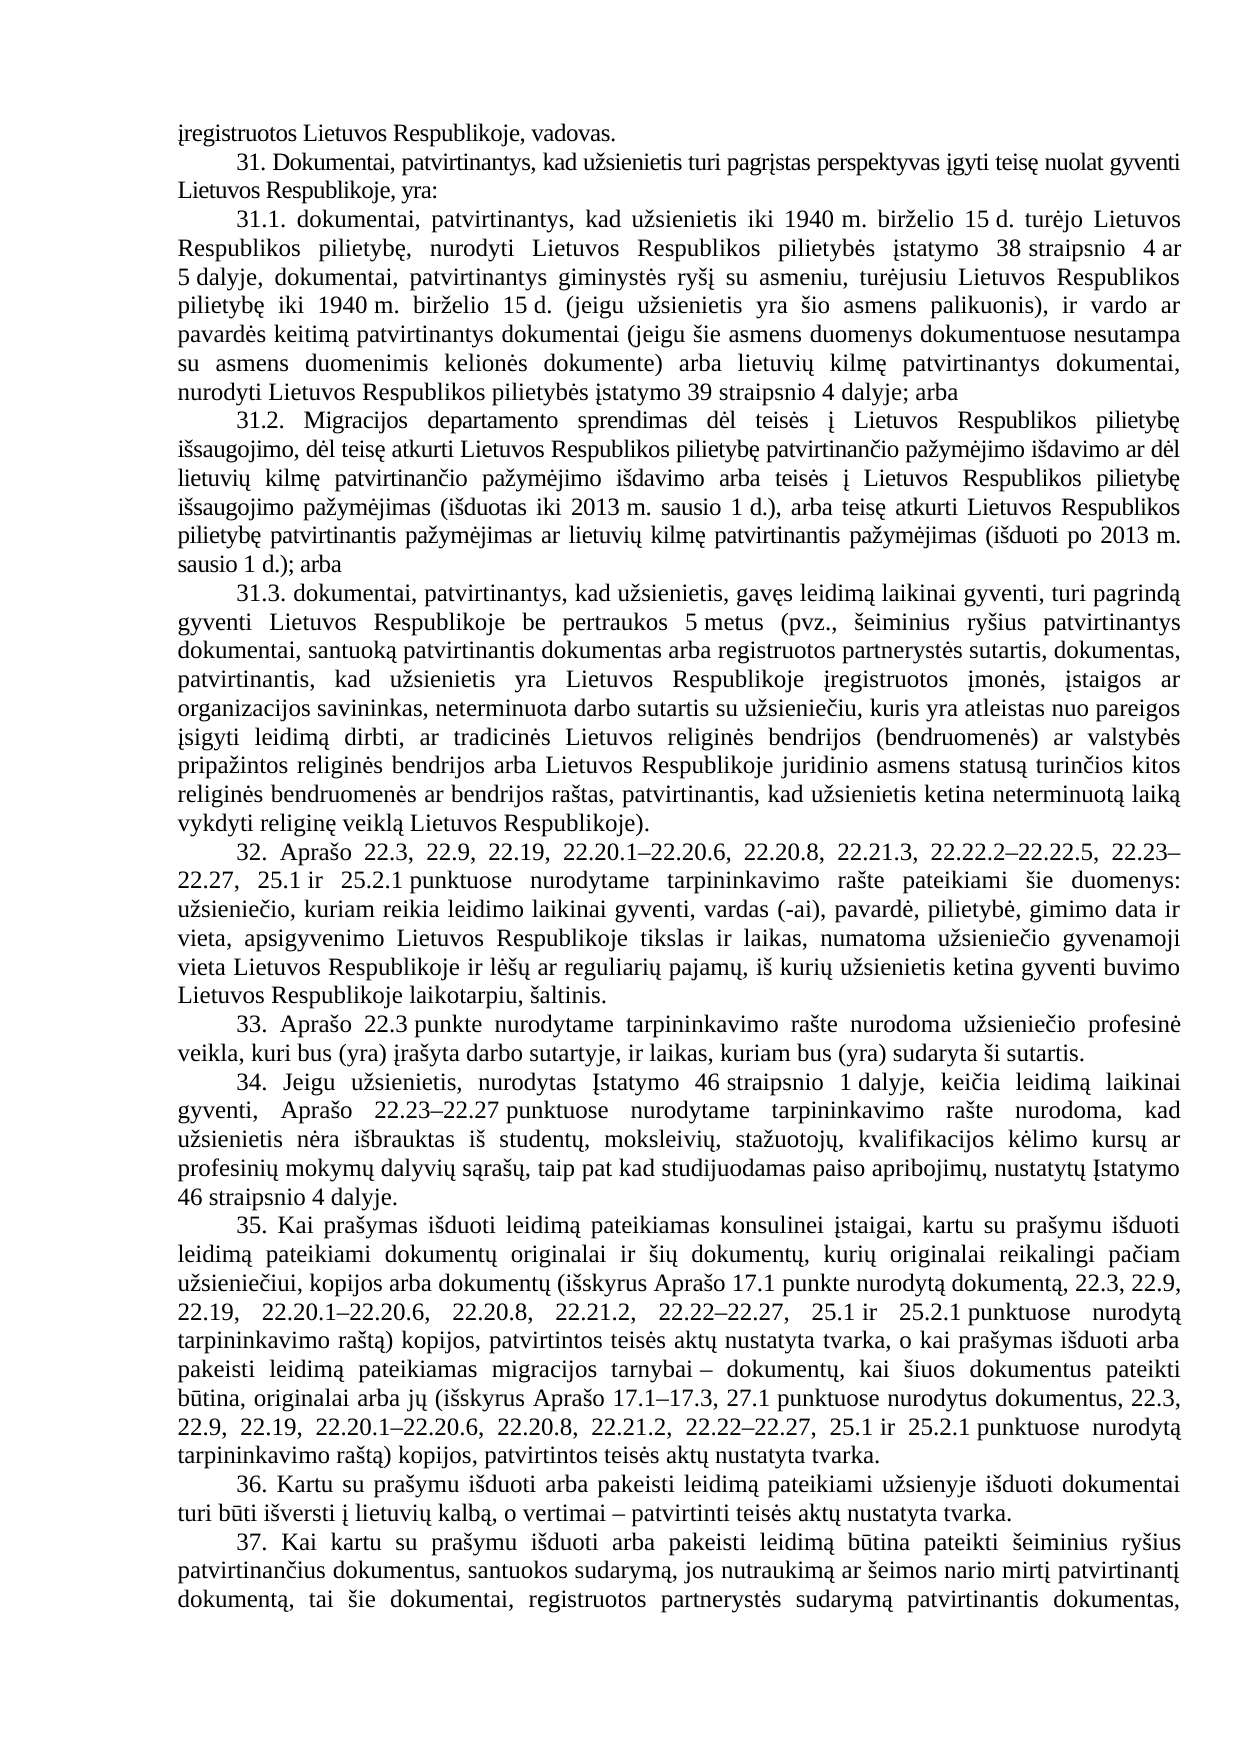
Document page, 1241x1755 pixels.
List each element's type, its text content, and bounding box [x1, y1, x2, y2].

text 36. Kartu su prašymu išduoti arba pakeisti leidimą pateikiami užsienyje išduoti dokumentai turi būti išversti į lietuvių kalbą, o vertimai – patvirtinti teisės aktų nustatyta tvarka. [177, 1469, 1181, 1527]
text 32. Aprašo 22.3, 22.9, 22.19, 22.20.1–22.20.6, 22.20.8, 22.21.3, 22.22.2–22.22.5, 22.23–22.27, 25.1 ir 25.2.1 punktuose nurodytame tarpininkavimo rašte pateikiami šie duomenys: užsieniečio, kuriam reikia leidimo laikinai gyventi, vardas (-ai), pavardė, pilietybė, gimimo data ir vieta, apsigyvenimo Lietuvos Respublikoje tikslas ir laikas, numatoma užsieniečio gyvenamoji vieta Lietuvos Respublikoje ir lėšų ar reguliarių pajamų, iš kurių užsienietis ketina gyventi buvimo Lietuvos Respublikoje laikotarpiu, šaltinis. [177, 837, 1181, 1009]
text įregistruotos Lietuvos Respublikoje, vadovas. [177, 118, 1181, 147]
text 37. Kai kartu su prašymu išduoti arba pakeisti leidimą būtina pateikti šeiminius ryšius patvirtinančius dokumentus, santuokos sudarymą, jos nutraukimą ar šeimos nario mirtį patvirtinantį dokumentą, tai šie dokumentai, registruotos partnerystės sudarymą patvirtinantis dokumentas, [177, 1527, 1181, 1613]
text 35. Kai prašymas išduoti leidimą pateikiamas konsulinei įstaigai, kartu su prašymu išduoti leidimą pateikiami dokumentų originalai ir šių dokumentų, kurių originalai reikalingi pačiam užsieniečiui, kopijos arba dokumentų (išskyrus Aprašo 17.1 punkte nurodytą dokumentą, 22.3, 22.9, 22.19, 22.20.1–22.20.6, 22.20.8, 22.21.2, 22.22–22.27, 25.1 ir 25.2.1 punktuose nurodytą tarpininkavimo raštą) kopijos, patvirtintos teisės aktų nustatyta tvarka, o kai prašymas išduoti arba pakeisti leidimą pateikiamas migracijos tarnybai – dokumentų, kai šiuos dokumentus pateikti būtina, originalai arba jų (išskyrus Aprašo 17.1–17.3, 27.1 punktuose nurodytus dokumentus, 22.3, 22.9, 22.19, 22.20.1–22.20.6, 22.20.8, 22.21.2, 22.22–22.27, 25.1 ir 25.2.1 punktuose nurodytą tarpininkavimo raštą) kopijos, patvirtintos teisės aktų nustatyta tvarka. [177, 1211, 1181, 1469]
text 33. Aprašo 22.3 punkte nurodytame tarpininkavimo rašte nurodoma užsieniečio profesinė veikla, kuri bus (yra) įrašyta darbo sutartyje, ir laikas, kuriam bus (yra) sudaryta ši sutartis. [177, 1009, 1181, 1067]
text 34. Jeigu užsienietis, nurodytas Įstatymo 46 straipsnio 1 dalyje, keičia leidimą laikinai gyventi, Aprašo 22.23–22.27 punktuose nurodytame tarpininkavimo rašte nurodoma, kad užsienietis nėra išbrauktas iš studentų, moksleivių, stažuotojų, kvalifikacijos kėlimo kursų ar profesinių mokymų dalyvių sąrašų, taip pat kad studijuodamas paiso apribojimų, nustatytų Įstatymo 46 straipsnio 4 dalyje. [177, 1067, 1181, 1211]
text 31.2. Migracijos departamento sprendimas dėl teisės į Lietuvos Respublikos pilietybę išsaugojimo, dėl teisę atkurti Lietuvos Respublikos pilietybę patvirtinančio pažymėjimo išdavimo ar dėl lietuvių kilmę patvirtinančio pažymėjimo išdavimo arba teisės į Lietuvos Respublikos pilietybę išsaugojimo pažymėjimas (išduotas iki 2013 m. sausio 1 d.), arba teisę atkurti Lietuvos Respublikos pilietybę patvirtinantis pažymėjimas ar lietuvių kilmę patvirtinantis pažymėjimas (išduoti po 2013 m. sausio 1 d.); arba [177, 406, 1181, 578]
text 31.1. dokumentai, patvirtinantys, kad užsienietis iki 1940 m. birželio 15 d. turėjo Lietuvos Respublikos pilietybę, nurodyti Lietuvos Respublikos pilietybės įstatymo 38 straipsnio 4 ar 5 dalyje, dokumentai, patvirtinantys giminystės ryšį su asmeniu, turėjusiu Lietuvos Respublikos pilietybę iki 1940 m. birželio 15 d. (jeigu užsienietis yra šio asmens palikuonis), ir vardo ar pavardės keitimą patvirtinantys dokumentai (jeigu šie asmens duomenys dokumentuose nesutampa su asmens duomenimis kelionės dokumente) arba lietuvių kilmę patvirtinantys dokumentai, nurodyti Lietuvos Respublikos pilietybės įstatymo 39 straipsnio 4 dalyje; arba [177, 204, 1181, 406]
text 31. Dokumentai, patvirtinantys, kad užsienietis turi pagrįstas perspektyvas įgyti teisę nuolat gyventi Lietuvos Respublikoje, yra: [177, 147, 1181, 204]
text 31.3. dokumentai, patvirtinantys, kad užsienietis, gavęs leidimą laikinai gyventi, turi pagrindą gyventi Lietuvos Respublikoje be pertraukos 5 metus (pvz., šeiminius ryšius patvirtinantys dokumentai, santuoką patvirtinantis dokumentas arba registruotos partnerystės sutartis, dokumentas, patvirtinantis, kad užsienietis yra Lietuvos Respublikoje įregistruotos įmonės, įstaigos ar organizacijos savininkas, neterminuota darbo sutartis su užsieniečiu, kuris yra atleistas nuo pareigos įsigyti leidimą dirbti, ar tradicinės Lietuvos religinės bendrijos (bendruomenės) ar valstybės pripažintos religinės bendrijos arba Lietuvos Respublikoje juridinio asmens statusą turinčios kitos religinės bendruomenės ar bendrijos raštas, patvirtinantis, kad užsienietis ketina neterminuotą laiką vykdyti religinę veiklą Lietuvos Respublikoje). [177, 578, 1181, 837]
